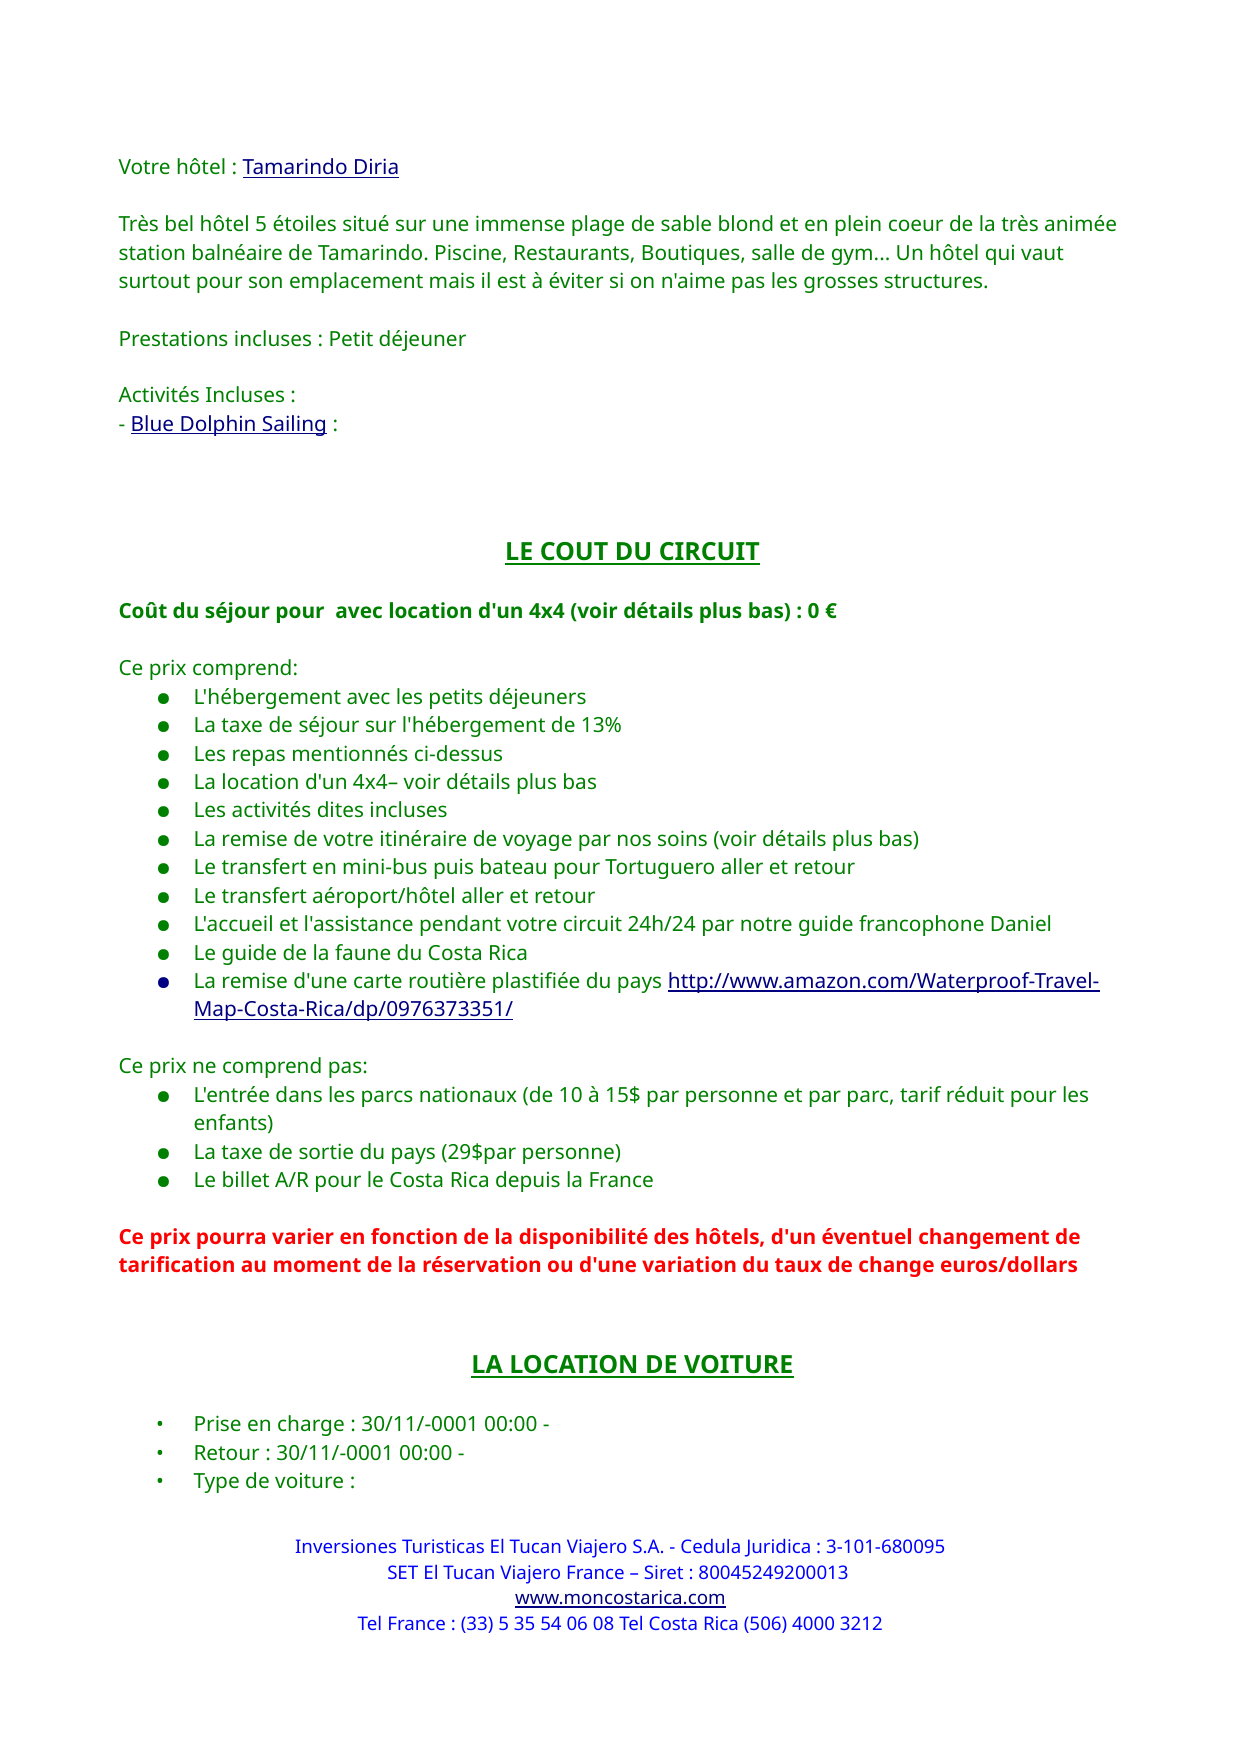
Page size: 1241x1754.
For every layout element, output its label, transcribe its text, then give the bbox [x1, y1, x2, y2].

list La location d'un 4x4– voir détails plus bas [156, 767, 1122, 796]
list La taxe de sortie du pays (29$par personne) [156, 1137, 1122, 1165]
list Le billet A/R pour le Costa Rica depuis la France [156, 1165, 1122, 1194]
list L'entrée dans les parcs nationaux (de 10 à 15$ par personne et par parc, tarif réduit pour les enfants) [156, 1080, 1122, 1137]
text LA LOCATION DE VOITURE [118, 1347, 1146, 1381]
list L'accueil et l'assistance pendant votre circuit 24h/24 par notre guide francophone Daniel [156, 909, 1122, 938]
list Type de voiture : [156, 1466, 1122, 1495]
list Les activités dites incluses [156, 796, 1122, 824]
list Prise en charge : 30/11/-0001 00:00 - [156, 1409, 1122, 1438]
text Très bel hôtel 5 étoiles situé sur une immense plage de sable blond et en plein coeur de la très animée station balnéaire de Tamarindo. Piscine, Restaurants, Boutiques, salle de gym... Un hôtel qui vaut surtout pour son emplacement mais il est à éviter si on n'aime pas les grosses structures. [118, 209, 1122, 295]
list Retour : 30/11/-0001 00:00 - [156, 1438, 1122, 1466]
list Les repas mentionnés ci-dessus [156, 739, 1122, 767]
list La taxe de séjour sur l'hébergement de 13% [156, 710, 1122, 739]
list Le transfert en mini-bus puis bateau pour Tortuguero aller et retour [156, 852, 1122, 881]
list Le transfert aéroport/hôtel aller et retour [156, 881, 1122, 909]
text - Blue Dolphin Sailing : [118, 409, 1122, 437]
list L'hébergement avec les petits déjeuners [156, 682, 1122, 710]
list La remise de votre itinéraire de voyage par nos soins (voir détails plus bas) [156, 824, 1122, 852]
list La remise d'une carte routière plastifiée du pays http://www.amazon.com/Waterproof-Travel-Map-Costa-Rica/dp/0976373351/ [156, 966, 1122, 1023]
text Votre hôtel : Tamarindo Diria [118, 152, 1122, 181]
text Ce prix comprend: [118, 653, 1122, 682]
text Coût du séjour pour avec location d'un 4x4 (voir détails plus bas) : 0 € [118, 596, 1122, 625]
text Prestations incluses : Petit déjeuner [118, 324, 1122, 352]
text Ce prix pourra varier en fonction de la disponibilité des hôtels, d'un éventuel changement de tarification au moment de la réservation ou d'une variation du taux de change euros/dollars [118, 1222, 1122, 1279]
text Ce prix ne comprend pas: [118, 1051, 1122, 1080]
text Activités Incluses : [118, 381, 1122, 409]
text LE COUT DU CIRCUIT [118, 534, 1146, 568]
list Le guide de la faune du Costa Rica [156, 938, 1122, 966]
